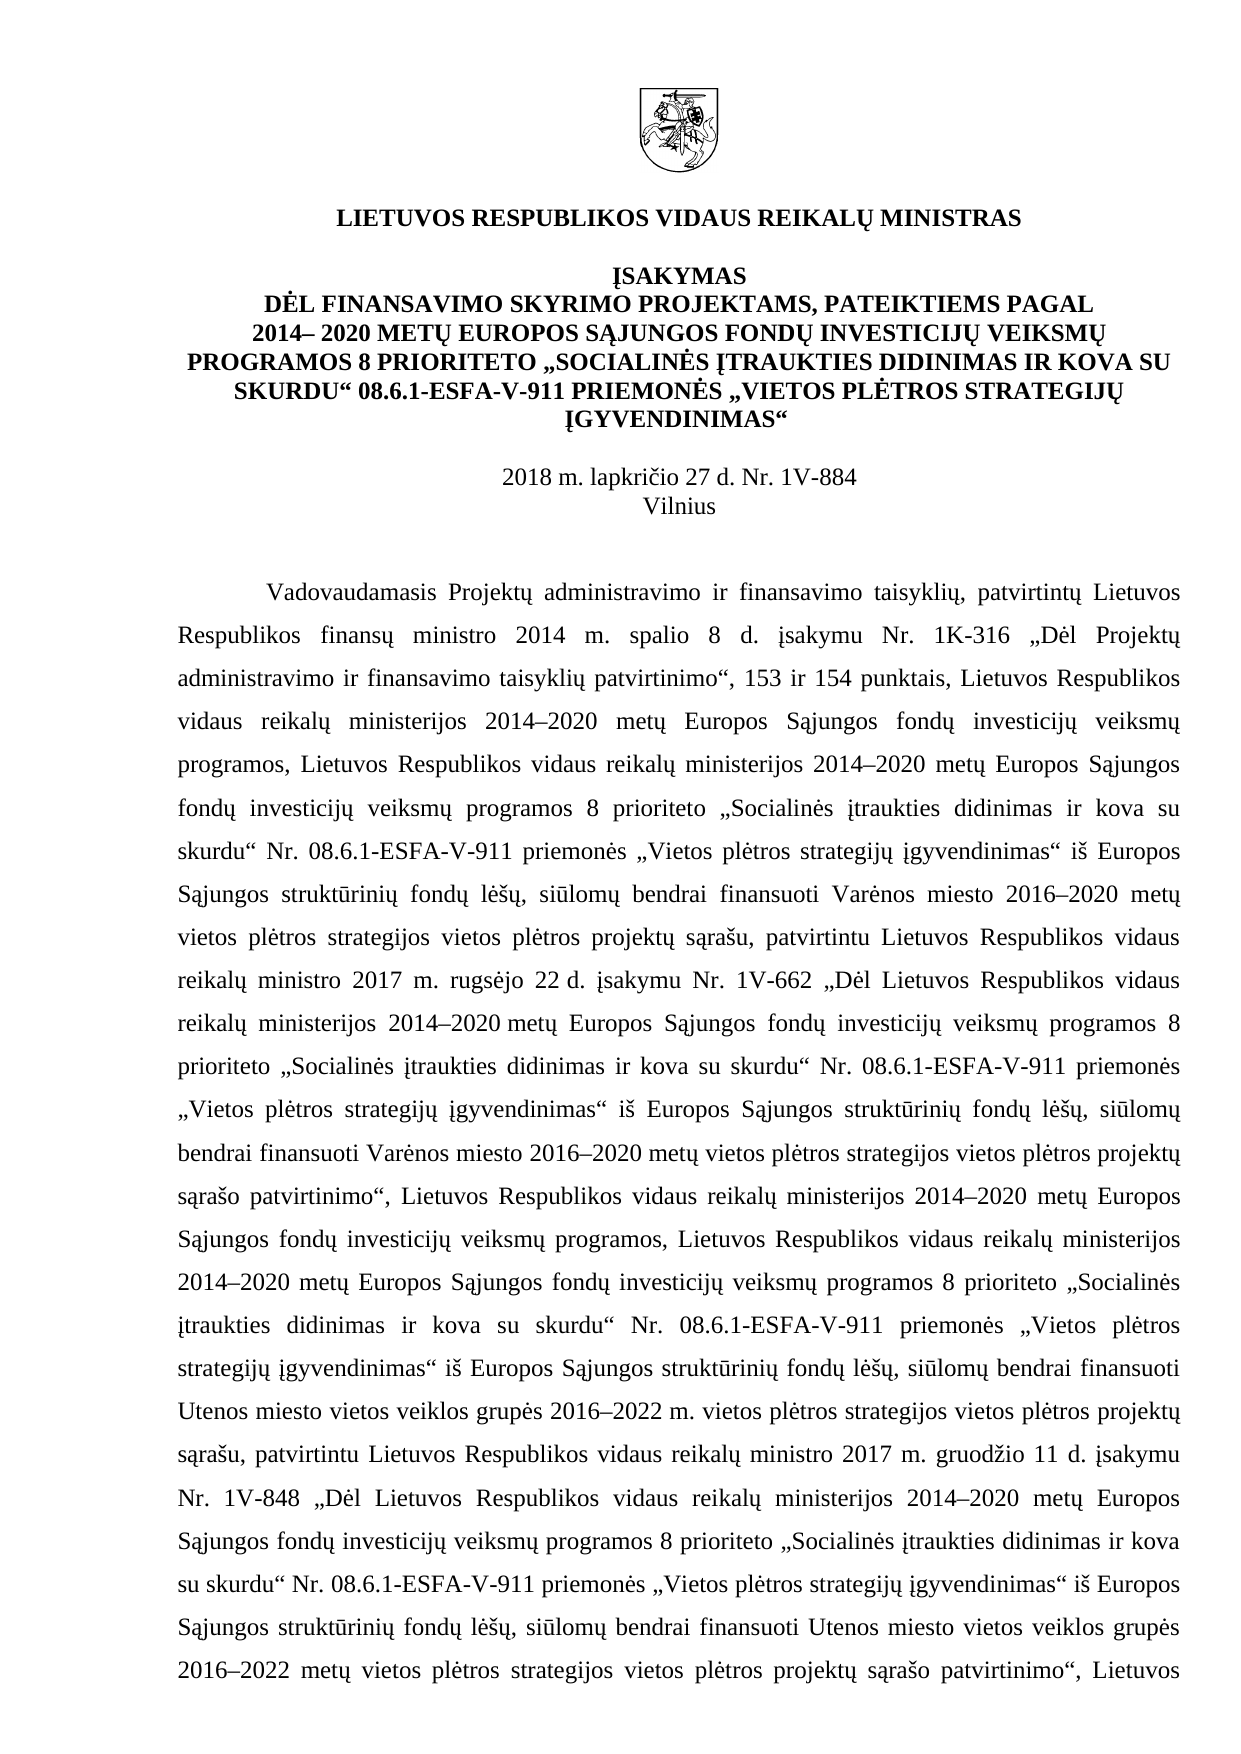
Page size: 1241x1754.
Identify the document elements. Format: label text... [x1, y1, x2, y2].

text LIETUVOS RESPUBLIKOS VIDAUS REIKALŲ MINISTRAS [177, 203, 1181, 232]
text ĮSAKYMAS [177, 261, 1181, 289]
text Vadovaudamasis Projektų administravimo ir finansavimo taisyklių, patvirtintų Lietuvos Respublikos finansų ministro 2014 m. spalio 8 d. įsakymu Nr. 1K-316 „Dėl Projektų administravimo ir finansavimo taisyklių patvirtinimo“, 153 ir 154 punktais, Lietuvos Respublikos vidaus reikalų ministerijos 2014–2020 metų Europos Sąjungos fondų investicijų veiksmų programos, Lietuvos Respublikos vidaus reikalų ministerijos 2014–2020 metų Europos Sąjungos fondų investicijų veiksmų programos 8 prioriteto „Socialinės įtraukties didinimas ir kova su skurdu“ Nr. 08.6.1-ESFA-V-911 priemonės „Vietos plėtros strategijų įgyvendinimas“ iš Europos Sąjungos struktūrinių fondų lėšų, siūlomų bendrai finansuoti Varėnos miesto 2016–2020 metų vietos plėtros strategijos vietos plėtros projektų sąrašu, patvirtintu Lietuvos Respublikos vidaus reikalų ministro 2017 m. rugsėjo 22 d. įsakymu Nr. 1V-662 „Dėl Lietuvos Respublikos vidaus reikalų ministerijos 2014–2020 metų Europos Sąjungos fondų investicijų veiksmų programos 8 prioriteto „Socialinės įtraukties didinimas ir kova su skurdu“ Nr. 08.6.1-ESFA-V-911 priemonės „Vietos plėtros strategijų įgyvendinimas“ iš Europos Sąjungos struktūrinių fondų lėšų, siūlomų bendrai finansuoti Varėnos miesto 2016–2020 metų vietos plėtros strategijos vietos plėtros projektų sąrašo patvirtinimo“, Lietuvos Respublikos vidaus reikalų ministerijos 2014–2020 metų Europos Sąjungos fondų investicijų veiksmų programos, Lietuvos Respublikos vidaus reikalų ministerijos 2014–2020 metų Europos Sąjungos fondų investicijų veiksmų programos 8 prioriteto „Socialinės įtraukties didinimas ir kova su skurdu“ Nr. 08.6.1-ESFA-V-911 priemonės „Vietos plėtros strategijų įgyvendinimas“ iš Europos Sąjungos struktūrinių fondų lėšų, siūlomų bendrai finansuoti Utenos miesto vietos veiklos grupės 2016–2022 m. vietos plėtros strategijos vietos plėtros projektų sąrašu, patvirtintu Lietuvos Respublikos vidaus reikalų ministro 2017 m. gruodžio 11 d. įsakymu Nr. 1V-848 „Dėl Lietuvos Respublikos vidaus reikalų ministerijos 2014–2020 metų Europos Sąjungos fondų investicijų veiksmų programos 8 prioriteto „Socialinės įtraukties didinimas ir kova su skurdu“ Nr. 08.6.1-ESFA-V-911 priemonės „Vietos plėtros strategijų įgyvendinimas“ iš Europos Sąjungos struktūrinių fondų lėšų, siūlomų bendrai finansuoti Utenos miesto vietos veiklos grupės 2016–2022 metų vietos plėtros strategijos vietos plėtros projektų sąrašo patvirtinimo“, Lietuvos [177, 577, 1181, 1684]
text 2018 m. lapkričio 27 d. Nr. 1V-884 [177, 462, 1181, 491]
text Vilnius [177, 491, 1181, 519]
text DĖL FINANSAVIMO SKYRIMO PROJEKTAMS, PATEIKTIEMS PAGAL 2014– 2020 METŲ EUROPOS SĄJUNGOS FONDŲ INVESTICIJŲ VEIKSMŲ PROGRAMOS 8 PRIORITETO „SOCIALINĖS ĮTRAUKTIES DIDINIMAS IR KOVA SU SKURDU“ 08.6.1-ESFA-V-911 PRIEMONĖS „VIETOS PLĖTROS STRATEGIJŲ ĮGYVENDINIMAS“ [177, 289, 1181, 433]
